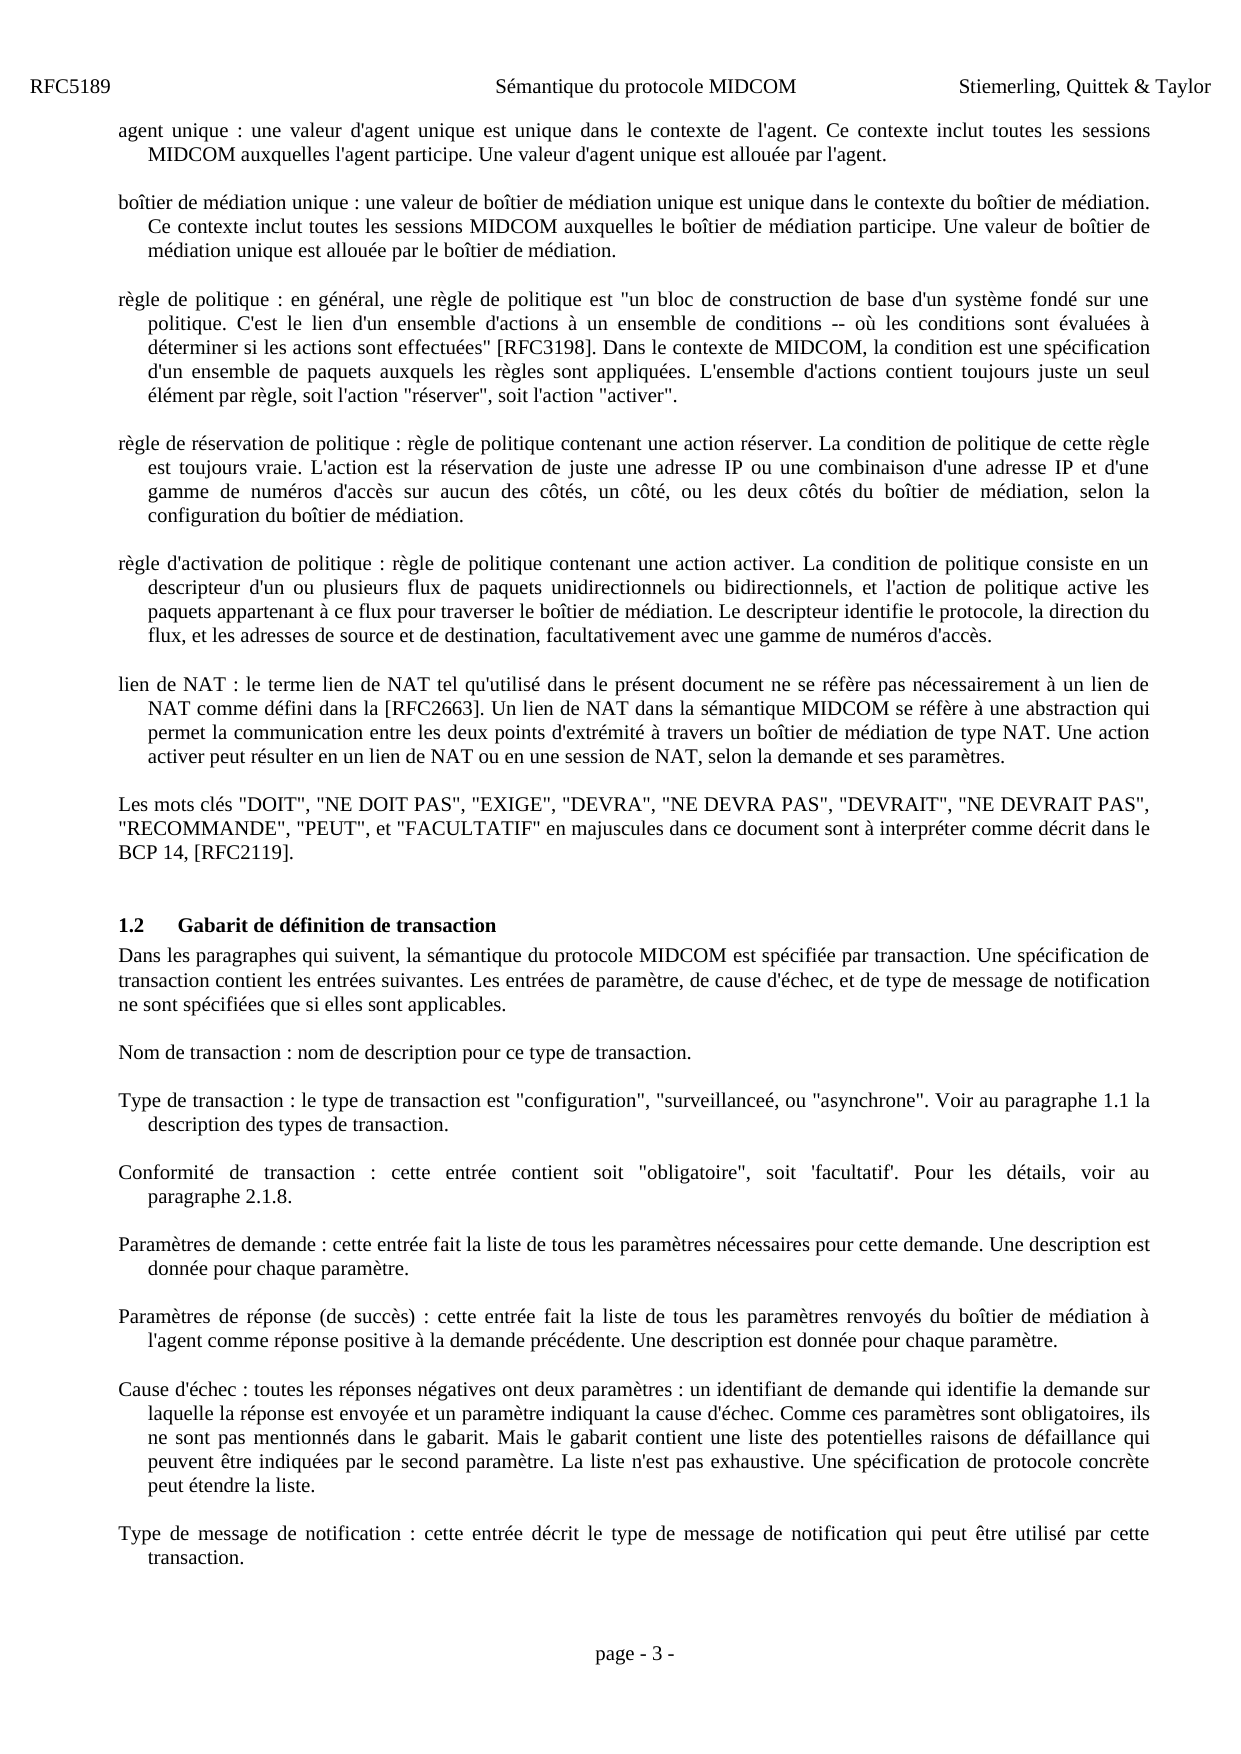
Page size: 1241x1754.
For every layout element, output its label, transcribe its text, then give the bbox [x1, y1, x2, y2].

text Paramètres de demande : cette entrée fait la liste de tous les paramètres nécessaires pour cette demande. Une description est donnée pour chaque paramètre. [118, 1232, 1152, 1280]
text règle d'activation de politique : règle de politique contenant une action activer. La condition de politique consiste en un descripteur d'un ou plusieurs flux de paquets unidirectionnels ou bidirectionnels, et l'action de politique active les paquets appartenant à ce flux pour traverser le boîtier de médiation. Le descripteur identifie le protocole, la direction du flux, et les adresses de source et de destination, facultativement avec une gamme de numéros d'accès. [118, 551, 1152, 647]
text Cause d'échec : toutes les réponses négatives ont deux paramètres : un identifiant de demande qui identifie la demande sur laquelle la réponse est envoyée et un paramètre indiquant la cause d'échec. Comme ces paramètres sont obligatoires, ils ne sont pas mentionnés dans le gabarit. Mais le gabarit contient une liste des potentielles raisons de défaillance qui peuvent être indiquées par le second paramètre. La liste n'est pas exhaustive. Une spécification de protocole concrète peut étendre la liste. [118, 1377, 1152, 1497]
subtitle 1.2 Gabarit de définition de transaction [118, 913, 1152, 937]
text Dans les paragraphes qui suivent, la sémantique du protocole MIDCOM est spécifiée par transaction. Une spécification de transaction contient les entrées suivantes. Les entrées de paramètre, de cause d'échec, et de type de message de notification ne sont spécifiées que si elles sont applicables. [118, 943, 1152, 1016]
text Conformité de transaction : cette entrée contient soit "obligatoire", soit 'facultatif'. Pour les détails, voir au paragraphe 2.1.8. [118, 1160, 1152, 1208]
text Type de message de notification : cette entrée décrit le type de message de notification qui peut être utilisé par cette transaction. [118, 1521, 1152, 1569]
text Les mots clés "DOIT", "NE DOIT PAS", "EXIGE", "DEVRA", "NE DEVRA PAS", "DEVRAIT", "NE DEVRAIT PAS", "RECOMMANDE", "PEUT", et "FACULTATIF" en majuscules dans ce document sont à interpréter comme décrit dans le BCP 14, [RFC2119]. [118, 792, 1152, 864]
text lien de NAT : le terme lien de NAT tel qu'utilisé dans le présent document ne se réfère pas nécessairement à un lien de NAT comme défini dans la [RFC2663]. Un lien de NAT dans la sémantique MIDCOM se réfère à une abstraction qui permet la communication entre les deux points d'extrémité à travers un boîtier de médiation de type NAT. Une action activer peut résulter en un lien de NAT ou en une session de NAT, selon la demande et ses paramètres. [118, 672, 1152, 768]
text agent unique : une valeur d'agent unique est unique dans le contexte de l'agent. Ce contexte inclut toutes les sessions MIDCOM auxquelles l'agent participe. Une valeur d'agent unique est allouée par l'agent. [118, 118, 1152, 166]
text Nom de transaction : nom de description pour ce type de transaction. [118, 1040, 1152, 1064]
text Paramètres de réponse (de succès) : cette entrée fait la liste de tous les paramètres renvoyés du boîtier de médiation à l'agent comme réponse positive à la demande précédente. Une description est donnée pour chaque paramètre. [118, 1304, 1152, 1352]
text Type de transaction : le type de transaction est "configuration", "surveillanceé, ou "asynchrone". Voir au paragraphe 1.1 la description des types de transaction. [118, 1088, 1152, 1136]
text règle de réservation de politique : règle de politique contenant une action réserver. La condition de politique de cette règle est toujours vraie. L'action est la réservation de juste une adresse IP ou une combinaison d'une adresse IP et d'une gamme de numéros d'accès sur aucun des côtés, un côté, ou les deux côtés du boîtier de médiation, selon la configuration du boîtier de médiation. [118, 431, 1152, 527]
text boîtier de médiation unique : une valeur de boîtier de médiation unique est unique dans le contexte du boîtier de médiation. Ce contexte inclut toutes les sessions MIDCOM auxquelles le boîtier de médiation participe. Une valeur de boîtier de médiation unique est allouée par le boîtier de médiation. [118, 190, 1152, 262]
text règle de politique : en général, une règle de politique est "un bloc de construction de base d'un système fondé sur une politique. C'est le lien d'un ensemble d'actions à un ensemble de conditions -- où les conditions sont évaluées à déterminer si les actions sont effectuées" [RFC3198]. Dans le contexte de MIDCOM, la condition est une spécification d'un ensemble de paquets auxquels les règles sont appliquées. L'ensemble d'actions contient toujours juste un seul élément par règle, soit l'action "réserver", soit l'action "activer". [118, 287, 1152, 407]
